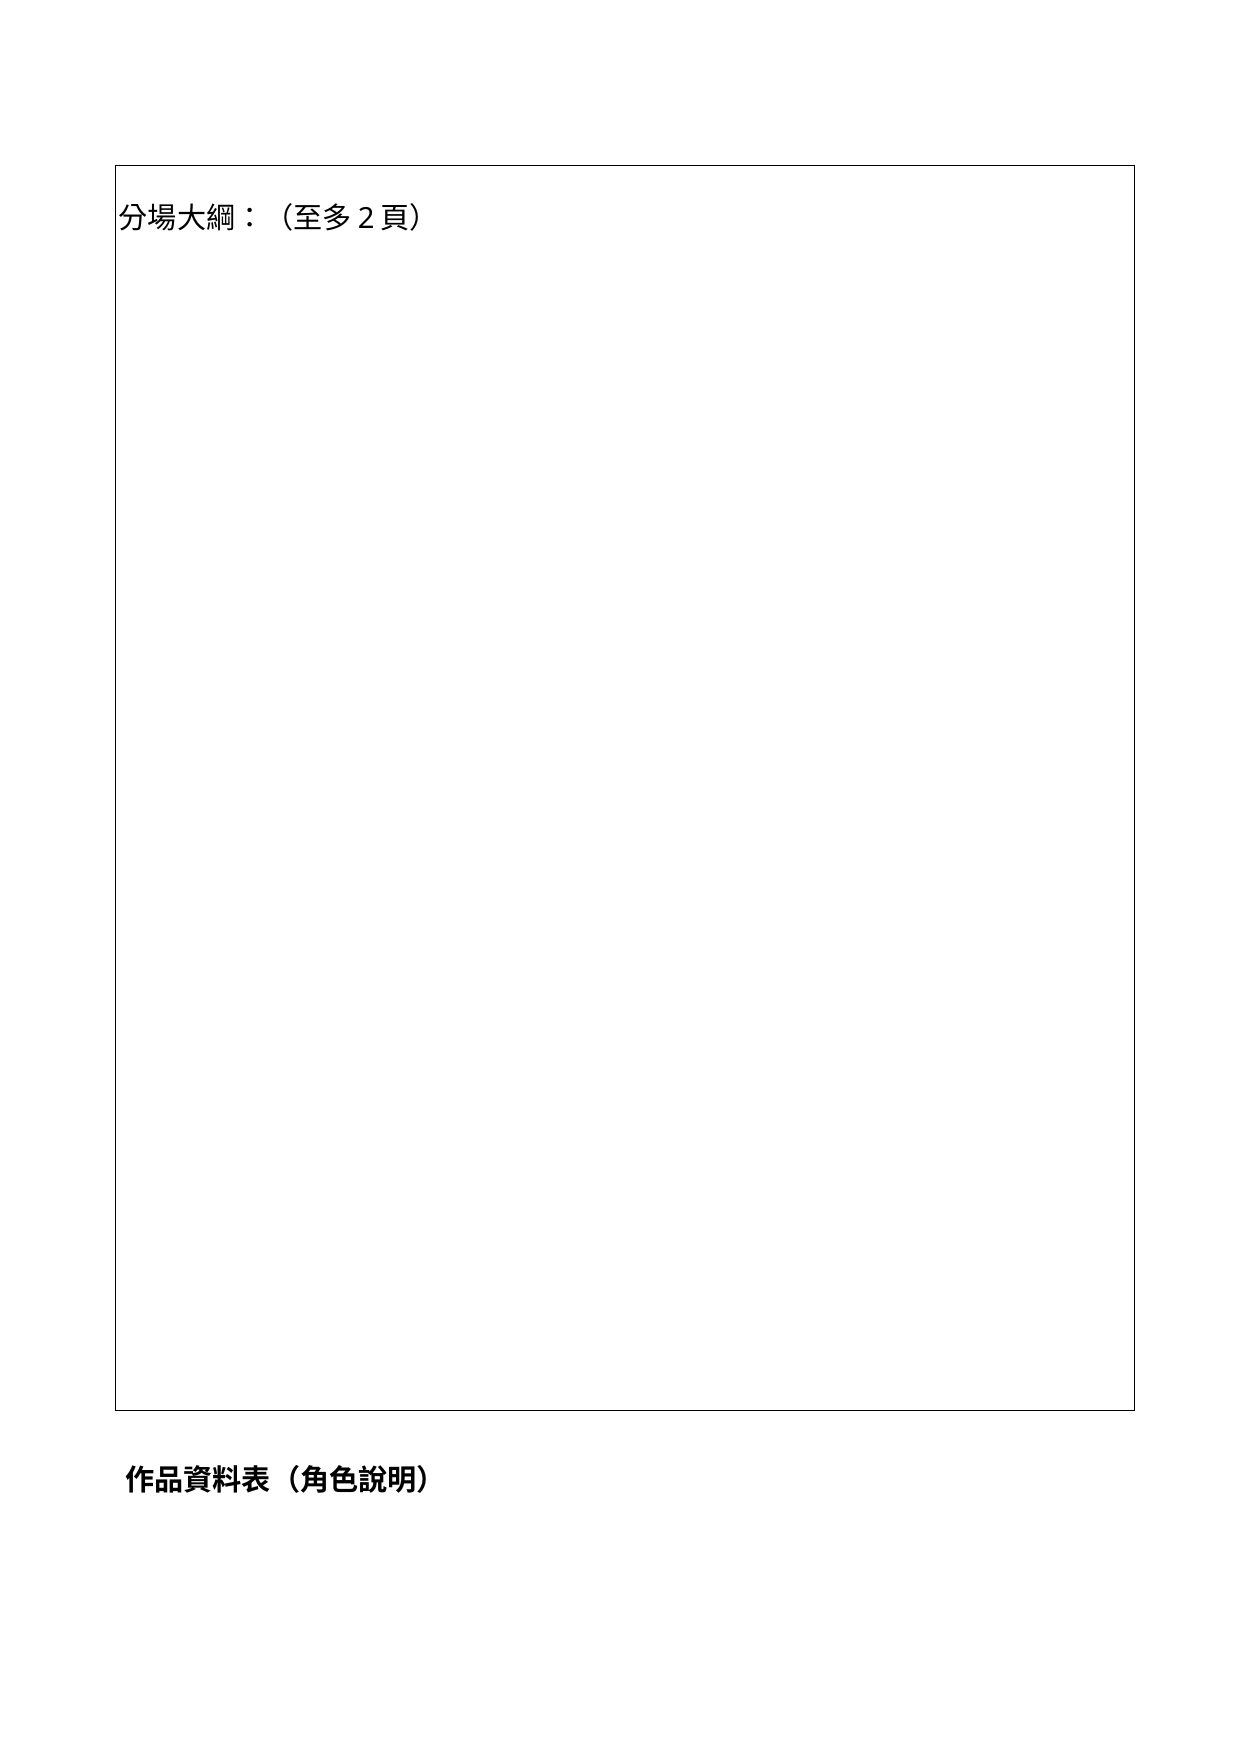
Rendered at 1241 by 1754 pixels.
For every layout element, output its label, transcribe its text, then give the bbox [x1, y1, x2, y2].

text 作品資料表（角色說明） [125, 1441, 1125, 1516]
table_cell 分場大綱：（至多2頁） [116, 166, 1134, 1410]
